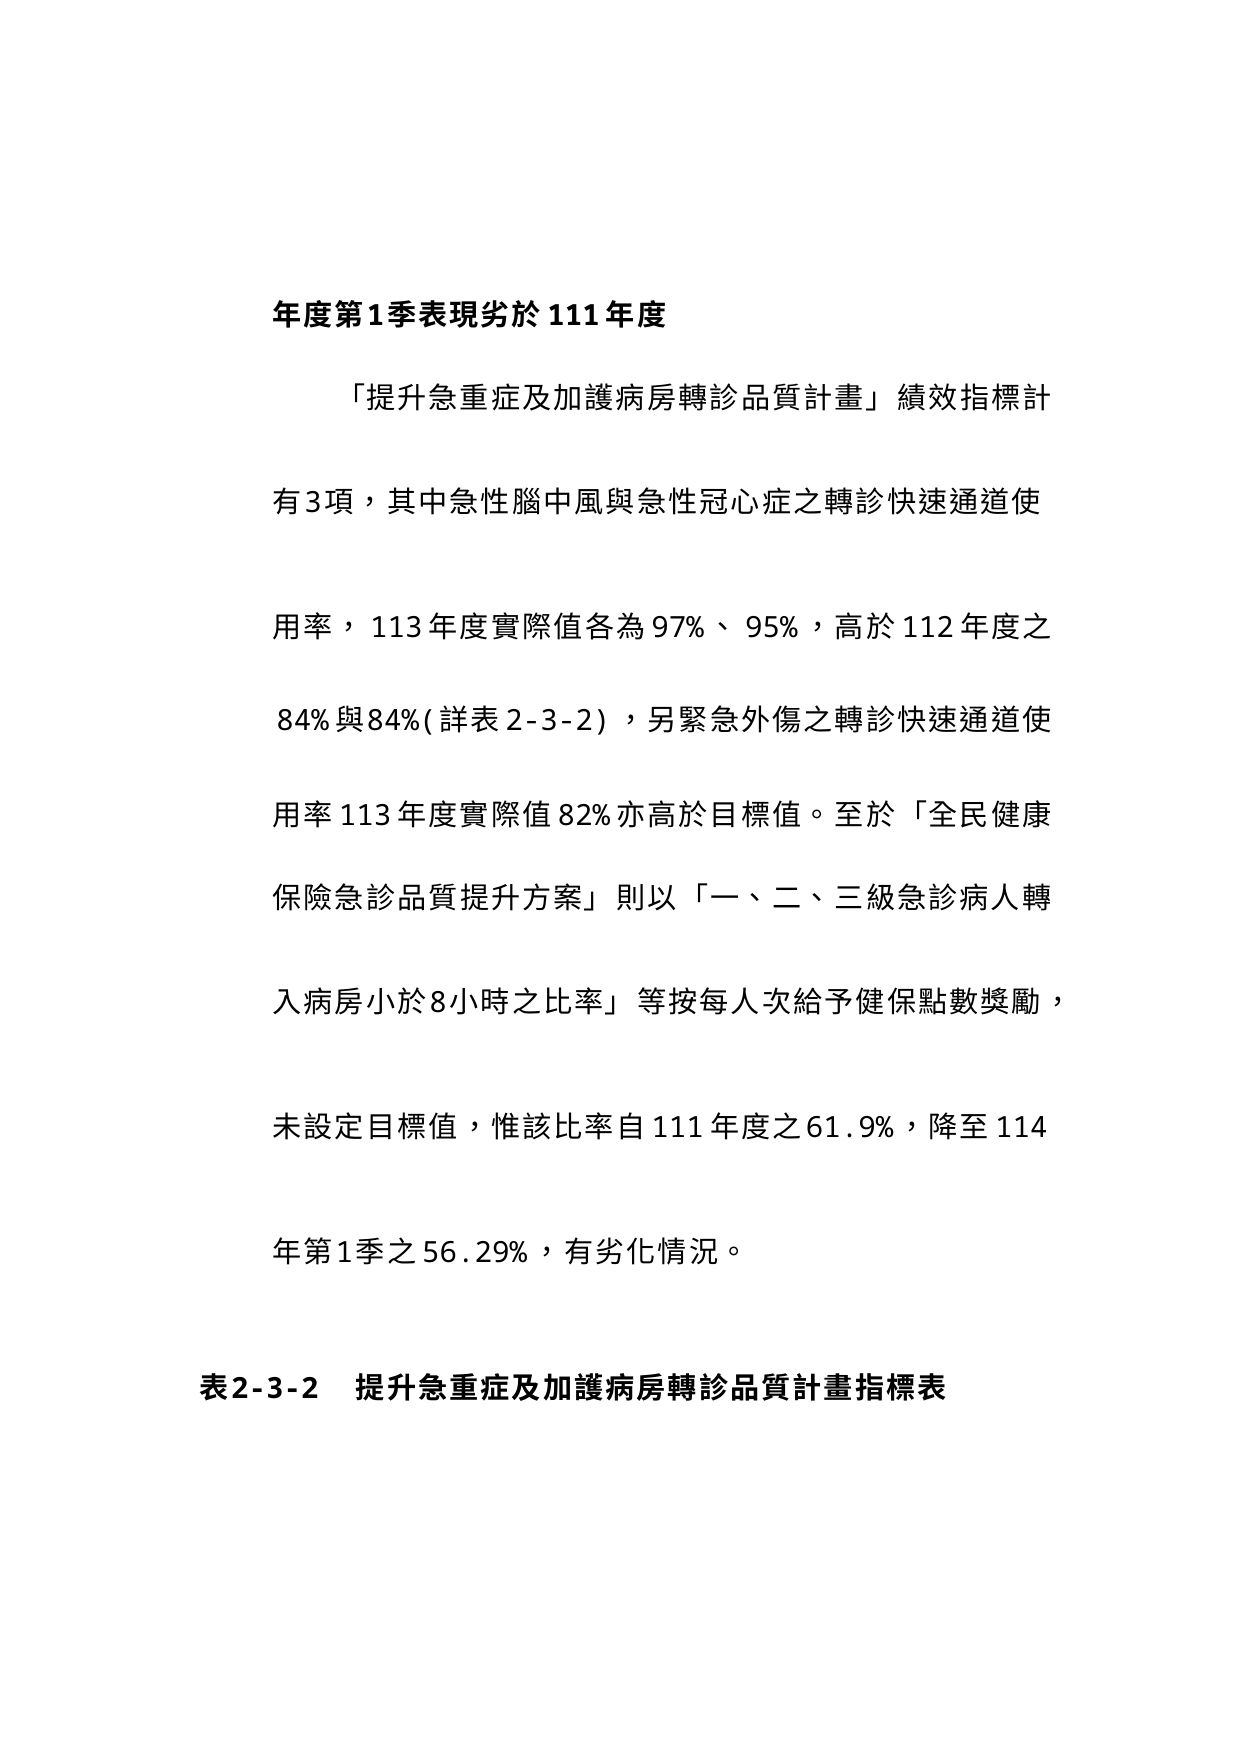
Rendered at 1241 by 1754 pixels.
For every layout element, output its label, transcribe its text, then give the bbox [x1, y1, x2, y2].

text 「提升急重症及加護病房轉診品質計畫」績效指標計有3項，其中急性腦中風與急性冠心症之轉診快速通道使用率，113年度實際值各為97%、95%，高於112年度之84%與84%(詳表2-3-2)，另緊急外傷之轉診快速通道使用率113年度實際值82%亦高於目標值。至於「全民健康保險急診品質提升方案」則以「一、二、三級急診病人轉入病房小於8小時之比率」等按每人次給予健保點數獎勵，未設定目標值，惟該比率自111年度之61.9%，降至114年第1季之56.29%，有劣化情況。 [266, 354, 1063, 1292]
text 表2-3-2 提升急重症及加護病房轉診品質計畫指標表 [163, 1302, 1063, 1427]
text (二)「全民健康保險急診品質提升方案」之績效指標，114年度第1季表現劣於111年度 [236, 229, 1063, 354]
